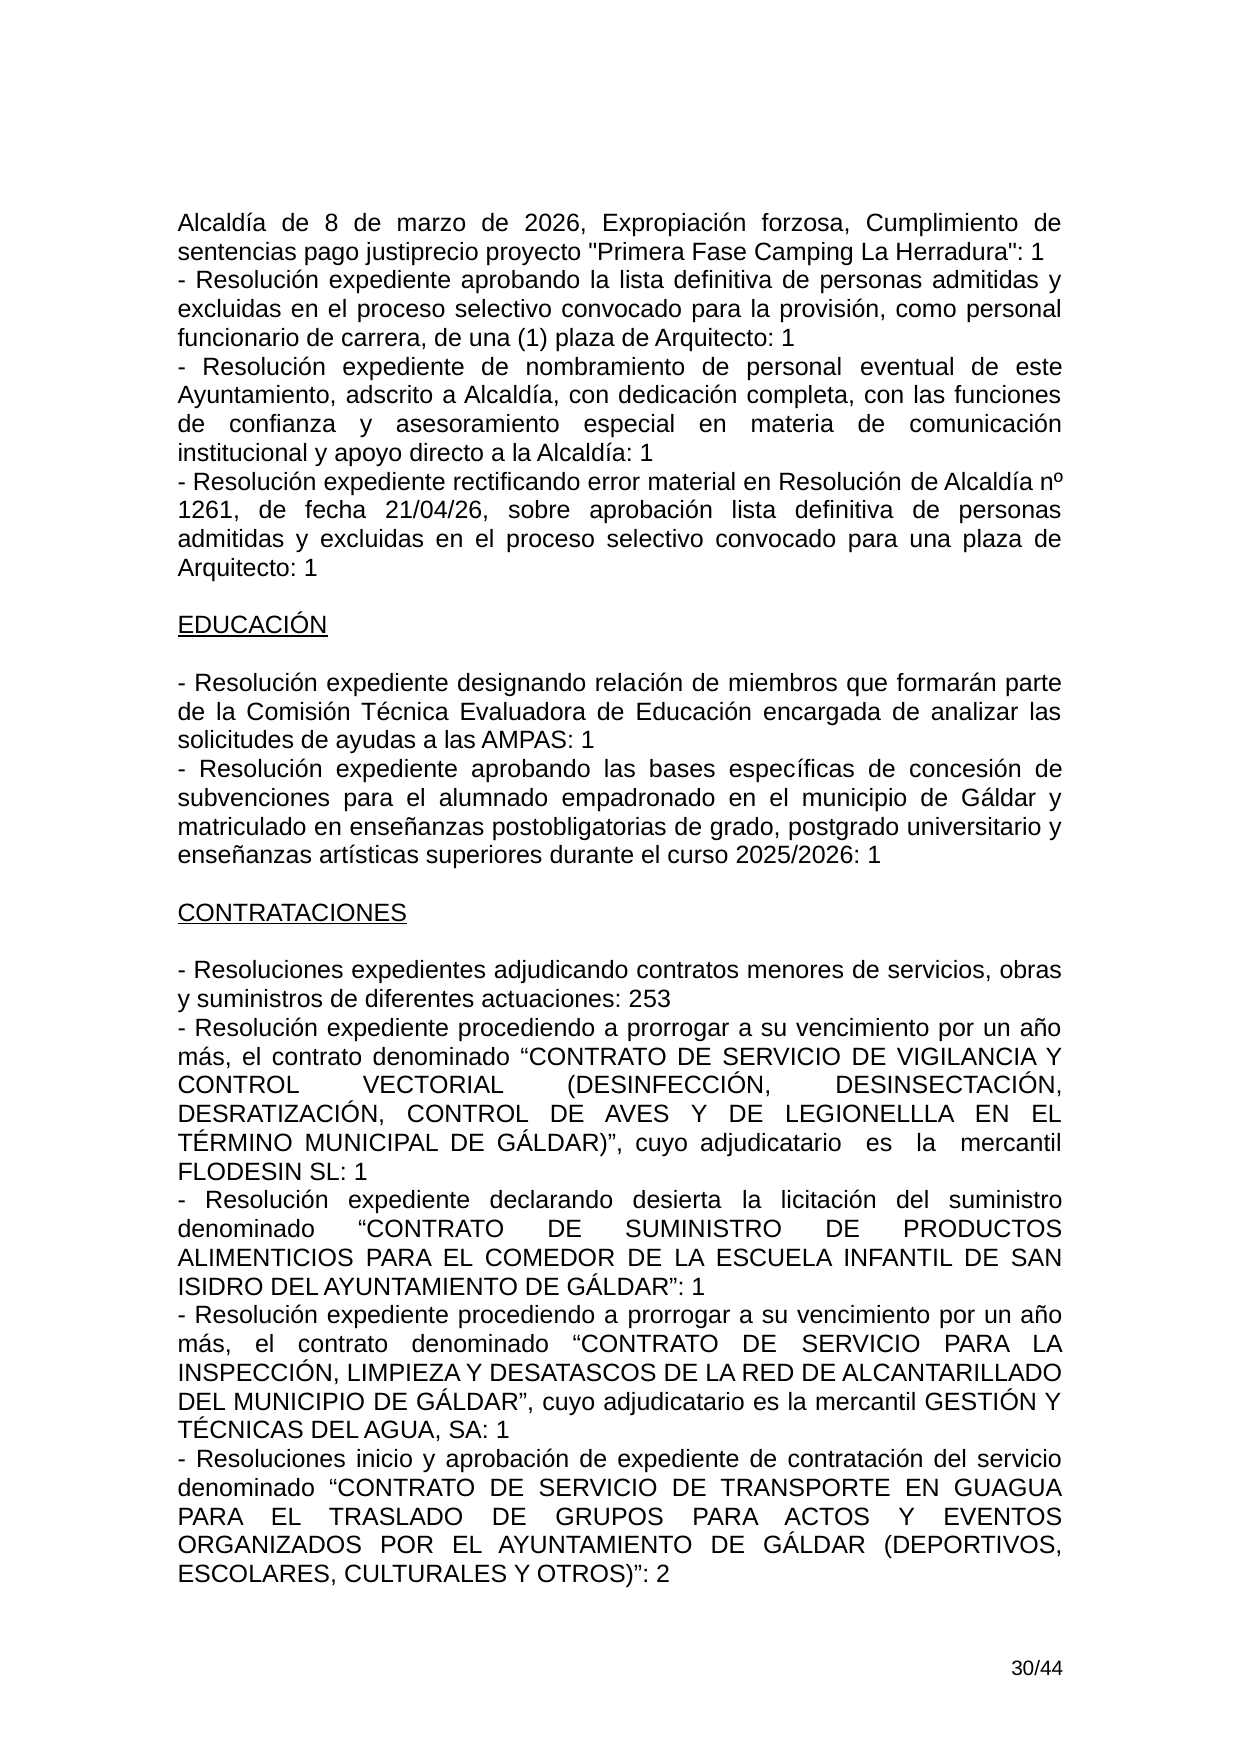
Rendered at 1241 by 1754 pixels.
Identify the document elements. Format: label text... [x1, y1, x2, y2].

text - Resolución expediente rectificando error material en Resolución de Alcaldía nº 1261, de fecha 21/04/26, sobre aprobación lista definitiva de personas admitidas y excluidas en el proceso selectivo convocado para una plaza de Arquitecto: 1 [177, 467, 1063, 582]
text EDUCACIÓN [177, 610, 1063, 639]
text Alcaldía de 8 de marzo de 2026, Expropiación forzosa, Cumplimiento de sentencias pago justiprecio proyecto "Primera Fase Camping La Herradura": 1 [177, 208, 1063, 265]
text - Resolución expediente declarando desierta la licitación del suministro denominado “CONTRATO DE SUMINISTRO DE PRODUCTOS ALIMENTICIOS PARA EL COMEDOR DE LA ESCUELA INFANTIL DE SAN ISIDRO DEL AYUNTAMIENTO DE GÁLDAR”: 1 [177, 1185, 1063, 1300]
text - Resolución expediente de nombramiento de personal eventual de este Ayuntamiento, adscrito a Alcaldía, con dedicación completa, con las funciones de confianza y asesoramiento especial en materia de comunicación institucional y apoyo directo a la Alcaldía: 1 [177, 352, 1063, 467]
text - Resoluciones inicio y aprobación de expediente de contratación del servicio denominado “CONTRATO DE SERVICIO DE TRANSPORTE EN GUAGUA PARA EL TRASLADO DE GRUPOS PARA ACTOS Y EVENTOS ORGANIZADOS POR EL AYUNTAMIENTO DE GÁLDAR (DEPORTIVOS, ESCOLARES, CULTURALES Y OTROS)”: 2 [177, 1444, 1063, 1588]
text - Resoluciones expedientes adjudicando contratos menores de servicios, obras y suministros de diferentes actuaciones: 253 [177, 955, 1063, 1013]
text - Resolución expediente designando relación de miembros que formarán parte de la Comisión Técnica Evaluadora de Educación encargada de analizar las solicitudes de ayudas a las AMPAS: 1 [177, 668, 1063, 754]
text CONTRATACIONES [177, 898, 1063, 927]
text - Resolución expediente aprobando las bases específicas de concesión de subvenciones para el alumnado empadronado en el municipio de Gáldar y matriculado en enseñanzas postobligatorias de grado, postgrado universitario y enseñanzas artísticas superiores durante el curso 2025/2026: 1 [177, 754, 1063, 869]
text - Resolución expediente procediendo a prorrogar a su vencimiento por un año más, el contrato denominado “CONTRATO DE SERVICIO DE VIGILANCIA Y CONTROL VECTORIAL (DESINFECCIÓN, DESINSECTACIÓN, DESRATIZACIÓN, CONTROL DE AVES Y DE LEGIONELLLA EN EL TÉRMINO MUNICIPAL DE GÁLDAR)”, cuyo adjudicatario es la mercantil FLODESIN SL: 1 [177, 1013, 1063, 1185]
text - Resolución expediente procediendo a prorrogar a su vencimiento por un año más, el contrato denominado “CONTRATO DE SERVICIO PARA LA INSPECCIÓN, LIMPIEZA Y DESATASCOS DE LA RED DE ALCANTARILLADO DEL MUNICIPIO DE GÁLDAR”, cuyo adjudicatario es la mercantil GESTIÓN Y TÉCNICAS DEL AGUA, SA: 1 [177, 1300, 1063, 1444]
text - Resolución expediente aprobando la lista definitiva de personas admitidas y excluidas en el proceso selectivo convocado para la provisión, como personal funcionario de carrera, de una (1) plaza de Arquitecto: 1 [177, 265, 1063, 352]
